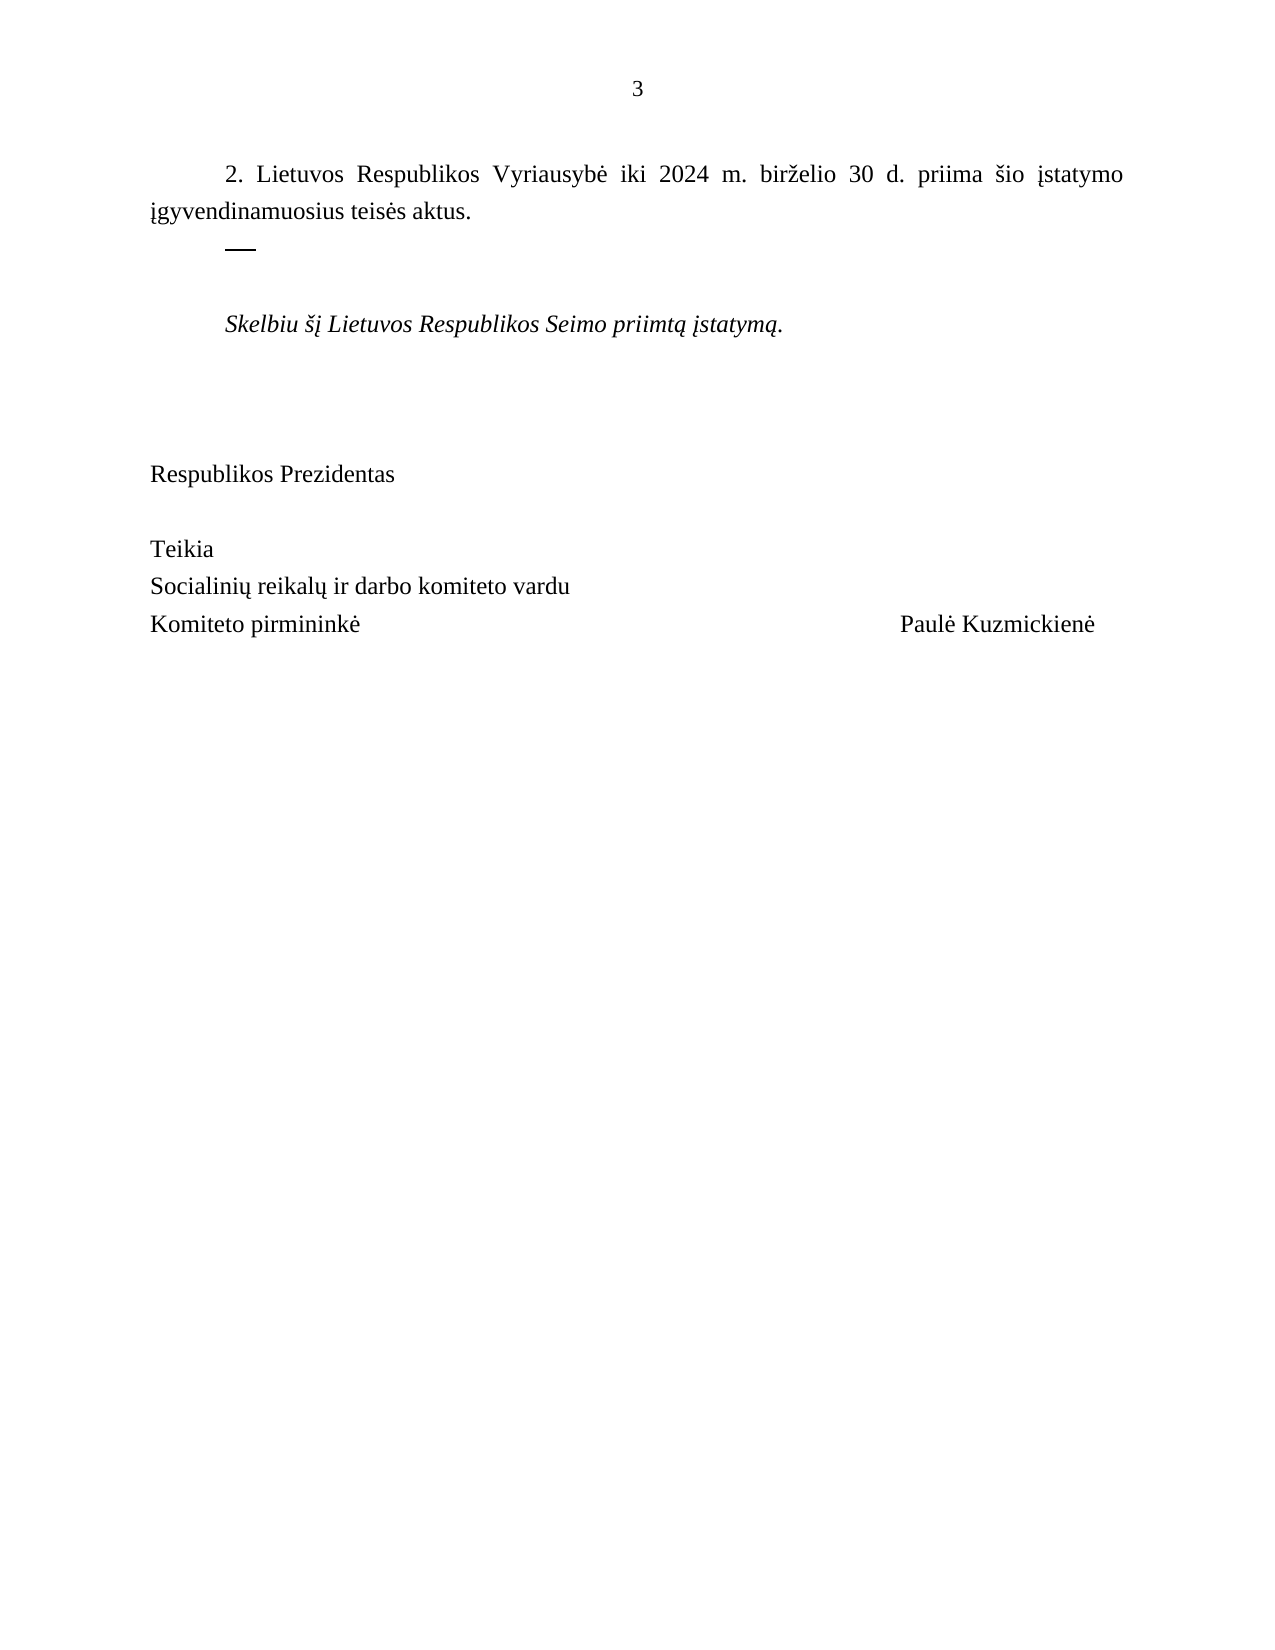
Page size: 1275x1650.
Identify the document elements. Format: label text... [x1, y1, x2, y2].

text Komiteto pirmininkė Paulė Kuzmickienė [150, 600, 1125, 637]
text Skelbiu šį Lietuvos Respublikos Seimo priimtą įstatymą. [150, 300, 1125, 337]
text 2. Lietuvos Respublikos Vyriausybė iki 2024 m. birželio 30 d. priima šio įstatymo įgyvendinamuosius teisės aktus. [150, 150, 1125, 225]
text Socialinių reikalų ir darbo komiteto vardu [150, 562, 1125, 600]
text Respublikos Prezidentas [150, 450, 1125, 487]
text Teikia [150, 525, 1125, 562]
